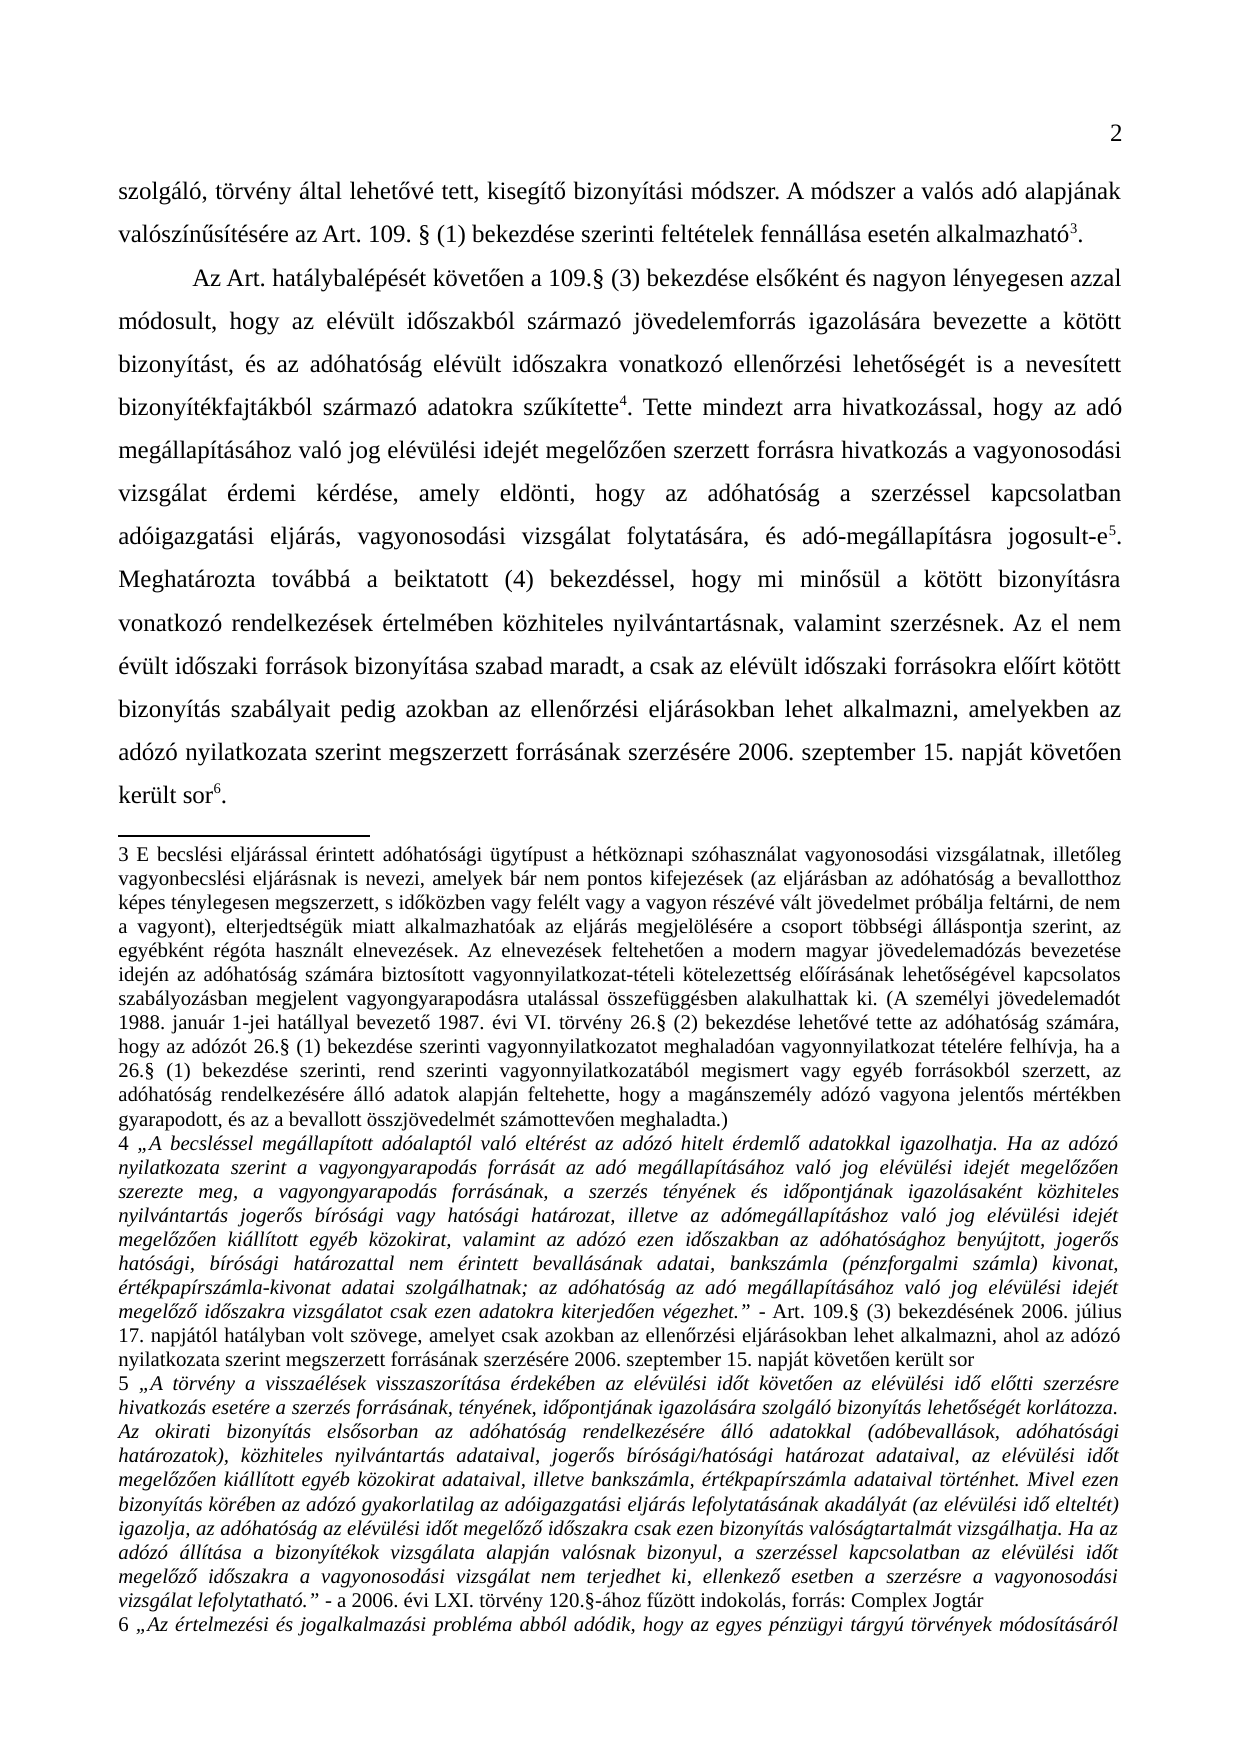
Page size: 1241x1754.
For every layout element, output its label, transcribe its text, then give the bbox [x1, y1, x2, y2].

text E becslési eljárással érintett adóhatósági ügytípust a hétköznapi szóhasználat vagyonosodási vizsgálatnak, illetőleg vagyonbecslési eljárásnak is nevezi, amelyek bár nem pontos kifejezések (az eljárásban az adóhatóság a bevallotthoz képes ténylegesen megszerzett, s időközben vagy felélt vagy a vagyon részévé vált jövedelmet próbálja feltárni, de nem a vagyont), elterjedtségük miatt alkalmazhatóak az eljárás megjelölésére a csoport többségi álláspontja szerint, az egyébként régóta használt elnevezések. Az elnevezések feltehetően a modern magyar jövedelemadózás bevezetése idején az adóhatóság számára biztosított vagyonnyilatkozat-tételi kötelezettség előírásának lehetőségével kapcsolatos szabályozásban megjelent vagyongyarapodásra utalással összefüggésben alakulhattak ki. (A személyi jövedelemadót 1988. január 1-jei hatállyal bevezető 1987. évi VI. törvény 26.§ (2) bekezdése lehetővé tette az adóhatóság számára, hogy az adózót 26.§ (1) bekezdése szerinti vagyonnyilatkozatot meghaladóan vagyonnyilatkozat tételére felhívja, ha a 26.§ (1) bekezdése szerinti, rend szerinti vagyonnyilatkozatából megismert vagy egyéb forrásokból szerzett, az adóhatóság rendelkezésére álló adatok alapján feltehette, hogy a magánszemély adózó vagyona jelentős mértékben gyarapodott, és az a bevallott összjövedelmét számottevően meghaladta.) [118, 842, 1122, 1131]
text „Az értelmezési és jogalkalmazási probléma abból adódik, hogy az egyes pénzügyi tárgyú törvények módosításáról [118, 1612, 1122, 1636]
text Az Art. hatálybalépését követően a 109.§ (3) bekezdése elsőként és nagyon lényegesen azzal módosult, hogy az elévült időszakból származó jövedelemforrás igazolására bevezette a kötött bizonyítást, és az adóhatóság elévült időszakra vonatkozó ellenőrzési lehetőségét is a nevesített bizonyítékfajtákból származó adatokra szűkítette. Tette mindezt arra hivatkozással, hogy az adó megállapításához való jog elévülési idejét megelőzően szerzett forrásra hivatkozás a vagyonosodási vizsgálat érdemi kérdése, amely eldönti, hogy az adóhatóság a szerzéssel kapcsolatban adóigazgatási eljárás, vagyonosodási vizsgálat folytatására, és adó-megállapításra jogosult-e. Meghatározta továbbá a beiktatott (4) bekezdéssel, hogy mi minősül a kötött bizonyításra vonatkozó rendelkezések értelmében közhiteles nyilvántartásnak, valamint szerzésnek. Az el nem évült időszaki források bizonyítása szabad maradt, a csak az elévült időszaki forrásokra előírt kötött bizonyítás szabályait pedig azokban az ellenőrzési eljárásokban lehet alkalmazni, amelyekben az adózó nyilatkozata szerint megszerzett forrásának szerzésére 2006. szeptember 15. napját követően került sor. [118, 263, 1122, 809]
text „A törvény a visszaélések visszaszorítása érdekében az elévülési időt követően az elévülési idő előtti szerzésre hivatkozás esetére a szerzés forrásának, tényének, időpontjának igazolására szolgáló bizonyítás lehetőségét korlátozza. Az okirati bizonyítás elsősorban az adóhatóság rendelkezésére álló adatokkal (adóbevallások, adóhatósági határozatok), közhiteles nyilvántartás adataival, jogerős bírósági/hatósági határozat adataival, az elévülési időt megelőzően kiállított egyéb közokirat adataival, illetve bankszámla, értékpapírszámla adataival történhet. Mivel ezen bizonyítás körében az adózó gyakorlatilag az adóigazgatási eljárás lefolytatásának akadályát (az elévülési idő elteltét) igazolja, az adóhatóság az elévülési időt megelőző időszakra csak ezen bizonyítás valóságtartalmát vizsgálhatja. Ha az adózó állítása a bizonyítékok vizsgálata alapján valósnak bizonyul, a szerzéssel kapcsolatban az elévülési időt megelőző időszakra a vagyonosodási vizsgálat nem terjedhet ki, ellenkező esetben a szerzésre a vagyonosodási vizsgálat lefolytatható.” - a 2006. évi LXI. törvény 120.§-ához fűzött indokolás, forrás: Complex Jogtár [118, 1371, 1122, 1612]
text szolgáló, törvény által lehetővé tett, kisegítő bizonyítási módszer. A módszer a valós adó alapjának valószínűsítésére az Art. 109. § (1) bekezdése szerinti feltételek fennállása esetén alkalmazható. [118, 176, 1122, 248]
text „A becsléssel megállapított adóalaptól való eltérést az adózó hitelt érdemlő adatokkal igazolhatja. Ha az adózó nyilatkozata szerint a vagyongyarapodás forrását az adó megállapításához való jog elévülési idejét megelőzően szerezte meg, a vagyongyarapodás forrásának, a szerzés tényének és időpontjának igazolásaként közhiteles nyilvántartás jogerős bírósági vagy hatósági határozat, illetve az adómegállapításhoz való jog elévülési idejét megelőzően kiállított egyéb közokirat, valamint az adózó ezen időszakban az adóhatósághoz benyújtott, jogerős hatósági, bírósági határozattal nem érintett bevallásának adatai, bankszámla (pénzforgalmi számla) kivonat, értékpapírszámla-kivonat adatai szolgálhatnak; az adóhatóság az adó megállapításához való jog elévülési idejét megelőző időszakra vizsgálatot csak ezen adatokra kiterjedően végezhet.” - Art. 109.§ (3) bekezdésének 2006. július 17. napjától hatályban volt szövege, amelyet csak azokban az ellenőrzési eljárásokban lehet alkalmazni, ahol az adózó nyilatkozata szerint megszerzett forrásának szerzésére 2006. szeptember 15. napját követően került sor [118, 1131, 1122, 1371]
